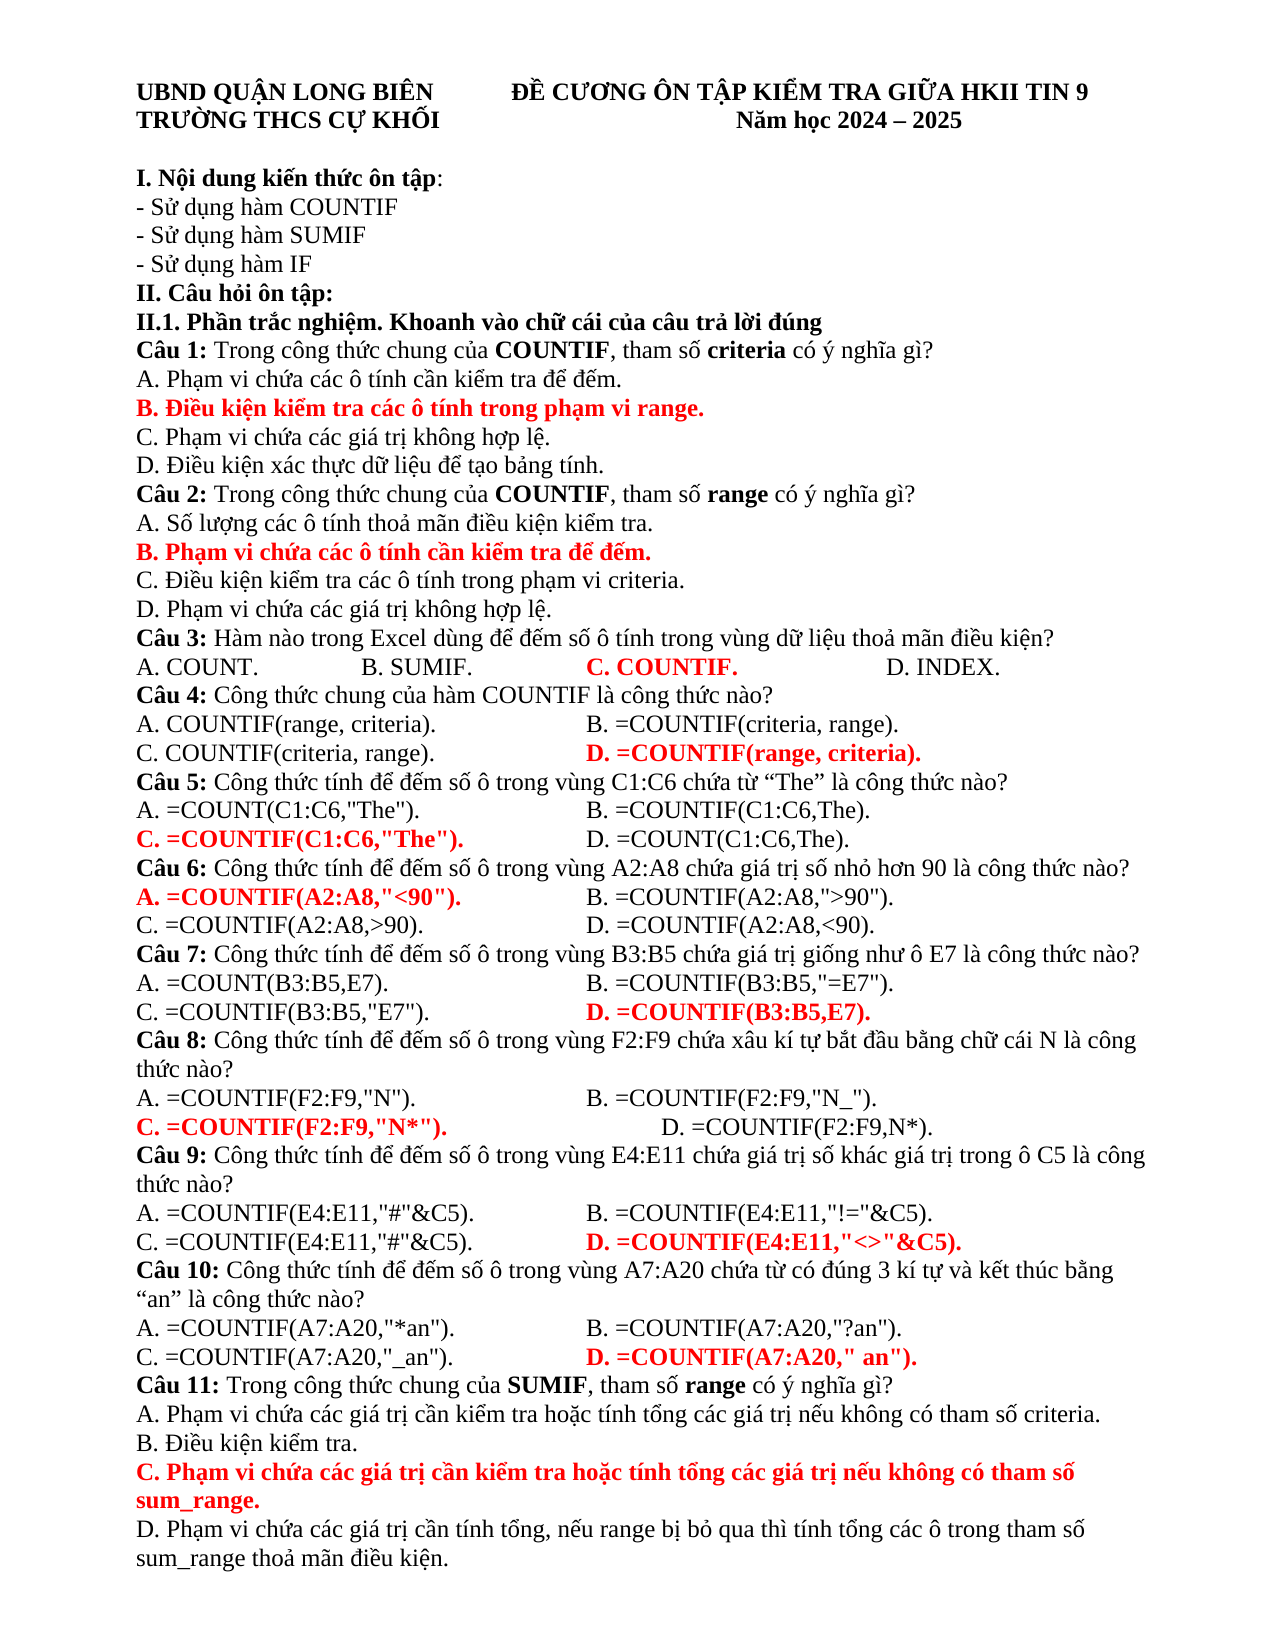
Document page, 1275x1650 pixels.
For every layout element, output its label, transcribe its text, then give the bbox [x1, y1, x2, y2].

text A. Phạm vi chứa các ô tính cần kiểm tra để đếm. [136, 364, 1163, 393]
text A. =COUNTIF(A2:A8,"<90"). B. =COUNTIF(A2:A8,">90"). [136, 882, 1163, 911]
text Câu 1: Trong công thức chung của COUNTIF, tham số criteria có ý nghĩa gì? [136, 336, 1163, 364]
text II. Câu hỏi ôn tập: [136, 278, 1163, 307]
text A. COUNT. B. SUMIF. C. COUNTIF. D. INDEX. [136, 652, 1163, 681]
text Câu 9: Công thức tính để đếm số ô trong vùng E4:E11 chứa giá trị số khác giá trị trong ô C5 là công thức nào? [136, 1141, 1163, 1198]
text C. =COUNTIF(A7:A20,"_an"). D. =COUNTIF(A7:A20," an"). [136, 1342, 1163, 1371]
text - Sử dụng hàm SUMIF [136, 221, 1163, 249]
text A. COUNTIF(range, criteria). B. =COUNTIF(criteria, range). [136, 709, 1163, 738]
text B. Điều kiện kiểm tra. [136, 1428, 1163, 1457]
text C. =COUNTIF(E4:E11,"#"&C5). D. =COUNTIF(E4:E11,"<>"&C5). [136, 1227, 1163, 1256]
text - Sử dụng hàm IF [136, 249, 1163, 278]
text A. =COUNTIF(A7:A20,"*an"). B. =COUNTIF(A7:A20,"?an"). [136, 1313, 1163, 1342]
text A. =COUNTIF(E4:E11,"#"&C5). B. =COUNTIF(E4:E11,"!="&C5). [136, 1198, 1163, 1227]
text C. =COUNTIF(B3:B5,"E7"). D. =COUNTIF(B3:B5,E7). [136, 997, 1163, 1026]
text Câu 5: Công thức tính để đếm số ô trong vùng C1:C6 chứa từ “The” là công thức nào? [136, 767, 1163, 796]
text A. =COUNT(B3:B5,E7). B. =COUNTIF(B3:B5,"=E7"). [136, 968, 1163, 997]
text Câu 8: Công thức tính để đếm số ô trong vùng F2:F9 chứa xâu kí tự bắt đầu bằng chữ cái N là công thức nào? [136, 1026, 1163, 1083]
text Câu 10: Công thức tính để đếm số ô trong vùng A7:A20 chứa từ có đúng 3 kí tự và kết thúc bằng “an” là công thức nào? [136, 1256, 1163, 1313]
text D. Phạm vi chứa các giá trị không hợp lệ. [136, 594, 1163, 623]
text UBND QUẬN LONG BIÊN ĐỀ CƯƠNG ÔN TẬP KIỂM TRA GIỮA HKII TIN 9 TRƯỜNG THCS CỰ KHỐI Năm học 2024 – 2025 [136, 77, 1163, 134]
text C. Phạm vi chứa các giá trị cần kiểm tra hoặc tính tổng các giá trị nếu không có tham số sum_range. [136, 1457, 1163, 1514]
text Câu 2: Trong công thức chung của COUNTIF, tham số range có ý nghĩa gì? [136, 479, 1163, 508]
text Câu 6: Công thức tính để đếm số ô trong vùng A2:A8 chứa giá trị số nhỏ hơn 90 là công thức nào? [136, 853, 1163, 882]
text Câu 4: Công thức chung của hàm COUNTIF là công thức nào? [136, 681, 1163, 709]
text Câu 3: Hàm nào trong Excel dùng để đếm số ô tính trong vùng dữ liệu thoả mãn điều kiện? [136, 623, 1163, 652]
text A. =COUNT(C1:C6,"The"). B. =COUNTIF(C1:C6,The). [136, 796, 1163, 824]
text Câu 7: Công thức tính để đếm số ô trong vùng B3:B5 chứa giá trị giống như ô E7 là công thức nào? [136, 939, 1163, 968]
text D. Điều kiện xác thực dữ liệu để tạo bảng tính. [136, 451, 1163, 479]
text II.1. Phần trắc nghiệm. Khoanh vào chữ cái của câu trả lời đúng [136, 307, 1163, 336]
text A. Số lượng các ô tính thoả mãn điều kiện kiểm tra. [136, 508, 1163, 537]
text B. Điều kiện kiểm tra các ô tính trong phạm vi range. [136, 393, 1163, 422]
text D. Phạm vi chứa các giá trị cần tính tổng, nếu range bị bỏ qua thì tính tổng các ô trong tham số sum_range thoả mãn điều kiện. [136, 1514, 1163, 1572]
text C. =COUNTIF(F2:F9,"N*"). D. =COUNTIF(F2:F9,N*). [136, 1112, 1163, 1141]
text C. =COUNTIF(A2:A8,>90). D. =COUNTIF(A2:A8,<90). [136, 911, 1163, 939]
text Câu 11: Trong công thức chung của SUMIF, tham số range có ý nghĩa gì? [136, 1371, 1163, 1399]
text I. Nội dung kiến thức ôn tập: [136, 163, 1163, 192]
text C. COUNTIF(criteria, range). D. =COUNTIF(range, criteria). [136, 738, 1163, 767]
text A. Phạm vi chứa các giá trị cần kiểm tra hoặc tính tổng các giá trị nếu không có tham số criteria. [136, 1399, 1163, 1428]
text - Sử dụng hàm COUNTIF [136, 192, 1163, 221]
text A. =COUNTIF(F2:F9,"N"). B. =COUNTIF(F2:F9,"N_"). [136, 1083, 1163, 1112]
text C. =COUNTIF(C1:C6,"The"). D. =COUNT(C1:C6,The). [136, 824, 1163, 853]
text B. Phạm vi chứa các ô tính cần kiểm tra để đếm. [136, 537, 1163, 566]
text C. Phạm vi chứa các giá trị không hợp lệ. [136, 422, 1163, 451]
text C. Điều kiện kiểm tra các ô tính trong phạm vi criteria. [136, 566, 1163, 594]
